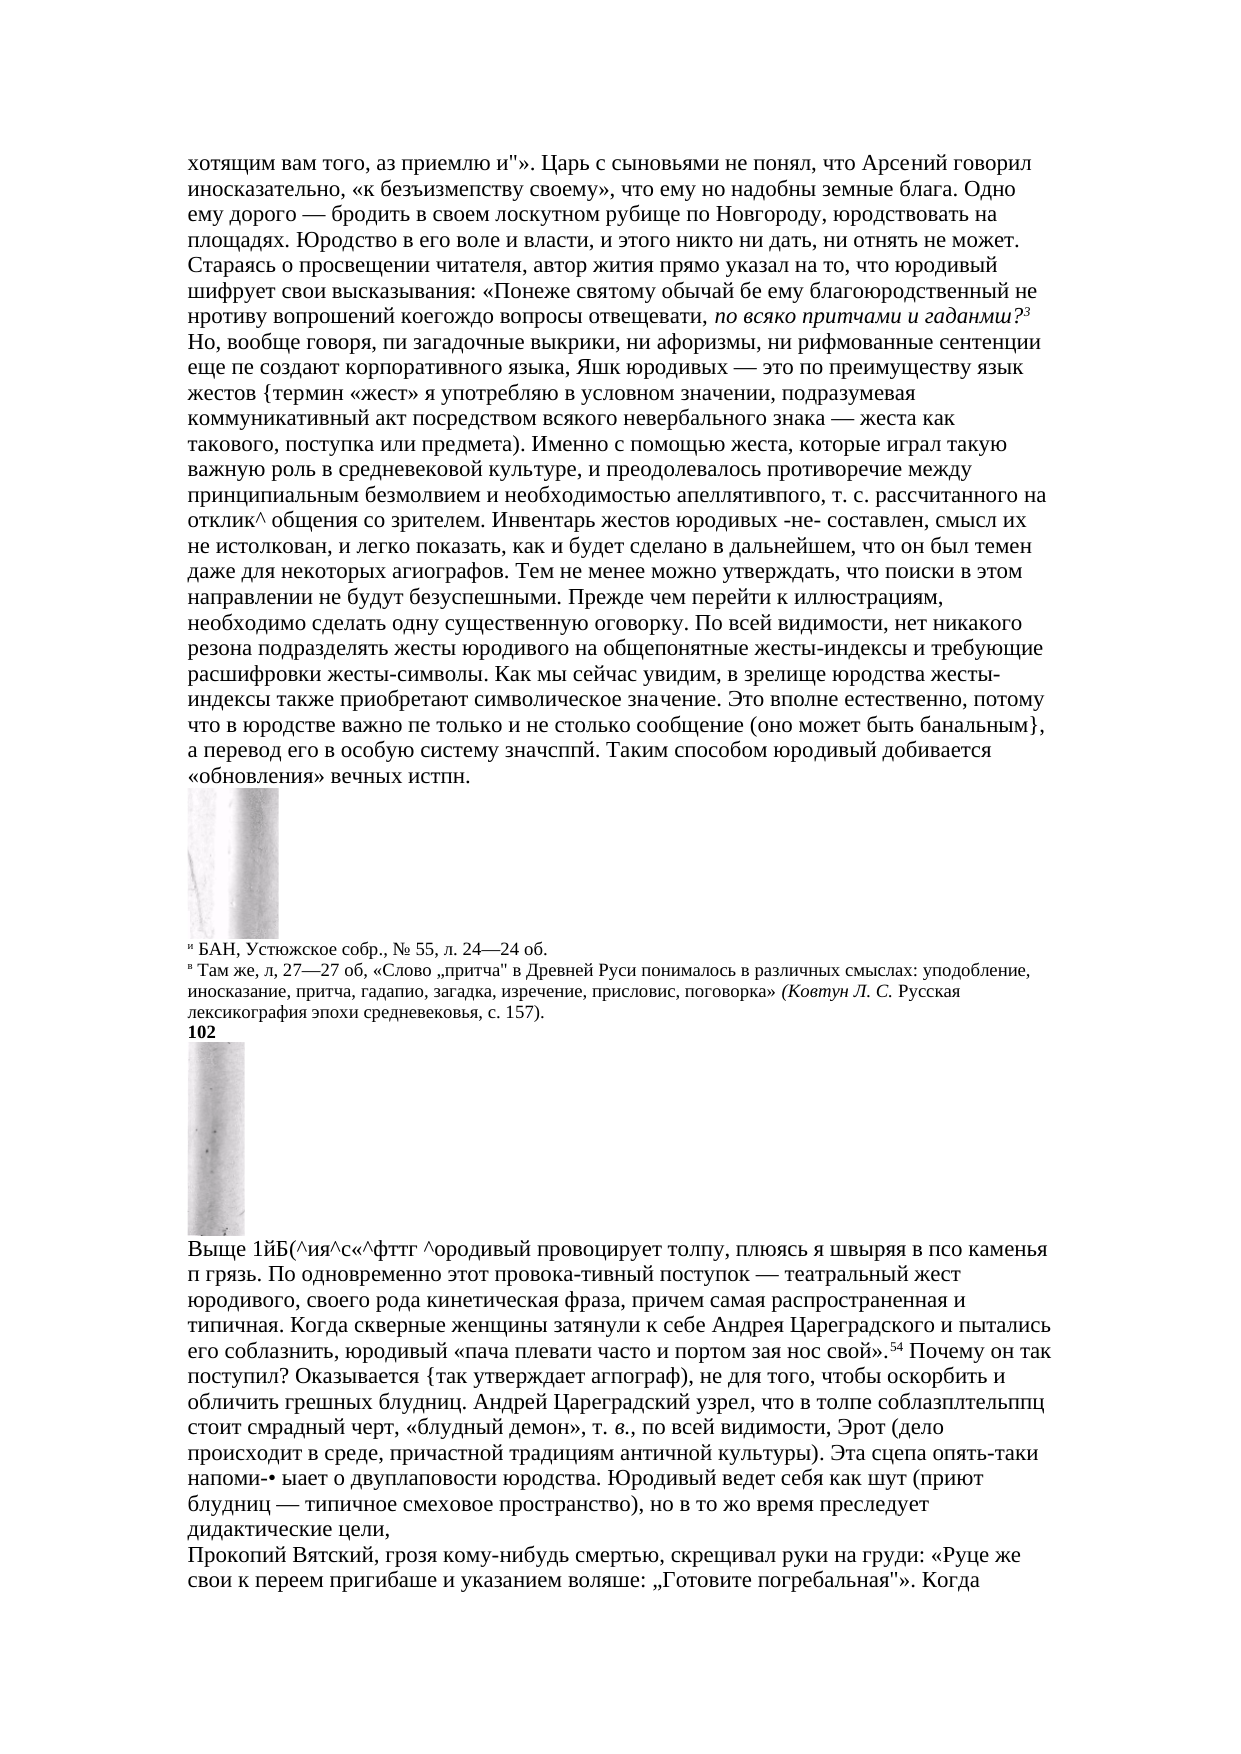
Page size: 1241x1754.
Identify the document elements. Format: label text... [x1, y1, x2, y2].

text хотящим вам того, аз приемлю и"». Царь с сыновьями не понял, что Арсе­ний говорил иносказательно, «к безъизмепству своему», что ему но надобны земные блага. Одно ему дорого — бродить в своем лос­кутном рубище по Новгороду, юродствовать на площадях. Юрод­ство в его воле и власти, и этого никто ни дать, ни отнять не может. [187, 150, 1053, 252]
text и БАН, Устюжское собр., № 55, л. 24—24 об. [187, 939, 1053, 960]
text в Там же, л, 27—27 об, «Слово „притча" в Древней Руси понималось в различных смыслах: уподобление, иносказание, притча, гадапио, загадка, изречение, присловис, поговорка» (Ковтун Л. С. Русская лексикография эпохи средневековья, с. 157). [187, 960, 1053, 1022]
text Выще 1йБ(^ия^с«^фттг ^ородивый провоцирует толпу, плюясь я швыряя в псо каменья п грязь. По одновременно этот провока-тивный поступок — театральный жест юродивого, своего рода ки­нетическая фраза, причем самая распространенная и типичная. Когда скверные женщины затянули к себе Андрея Цареградского и пытались его соблазнить, юродивый «пача плевати часто и портом зая нос свой».54 Почему он так поступил? Оказывается {так утверждает агпограф), не для того, чтобы оскорбить и обли­чить грешных блудниц. Андрей Цареградский узрел, что в толпе соблазплтельппц стоит смрадный черт, «блудный демон», т. в., по всей видимости, Эрот (дело происходит в среде, причастной традициям античной культуры). Эта сцепа опять-таки напоми-• ыает о двуплаповости юродства. Юродивый ведет себя как шут (приют блудниц — типичное смеховое пространство), но в то жо время преследует дидактические цели, [187, 1236, 1053, 1542]
text Прокопий Вятский, грозя кому-нибудь смертью, скрещивал руки на груди: «Руце же свои к переем пригибаше и указанием воляше: „Готовите погребальная"». Когда [187, 1542, 1053, 1593]
text Стараясь о просвещении читателя, автор жития прямо указал на то, что юродивый шифрует свои высказывания: «Понеже свя­тому обычай бе ему благоюродственный не нротиву вопрошений коегождо вопросы отвещевати, по всяко притчами и гаданмш?3 Но, вообще говоря, пи загадочные выкрики, ни афоризмы, ни рифмованные сентенции еще пе создают корпоративного языка, Яшк юродивых — это по преимуществу язык жестов {тер­мин «жест» я употребляю в условном значении, подразумевая коммуникативный акт посредством всякого невербального знака — жеста как такового, поступка или предмета). Именно с помощью жеста, которые играл такую важную роль в средневековой куль­туре, и преодолевалось противоречие между принципиальным безмолвием и необходимостью апеллятивпого, т. с. рассчитанного на отклик^ общения со зрителем. Инвентарь жестов юродивых -не- составлен, смысл их не истолкован, и легко показать, как и будет сделано в дальнейшем, что он был темен даже для неко­торых агиографов. Тем не менее можно утверждать, что поиски в этом направлении не будут безуспешными. Прежде чем пе­рейти к иллюстрациям, необходимо сделать одну существенную оговорку. По всей видимости, нет никакого резона подразделять жесты юродивого на общепонятные жесты-индексы и требующие расшифровки жесты-символы. Как мы сейчас увидим, в зрелище юродства жесты-индексы также приобретают символическое зна­чение. Это вполне естественно, потому что в юродстве важно пе только и не столько сообщение (оно может быть банальным}, а перевод его в особую систему значсппй. Таким способом юро­дивый добивается «обновления» вечных истпн. [187, 252, 1053, 788]
text 102 [187, 1022, 1053, 1043]
